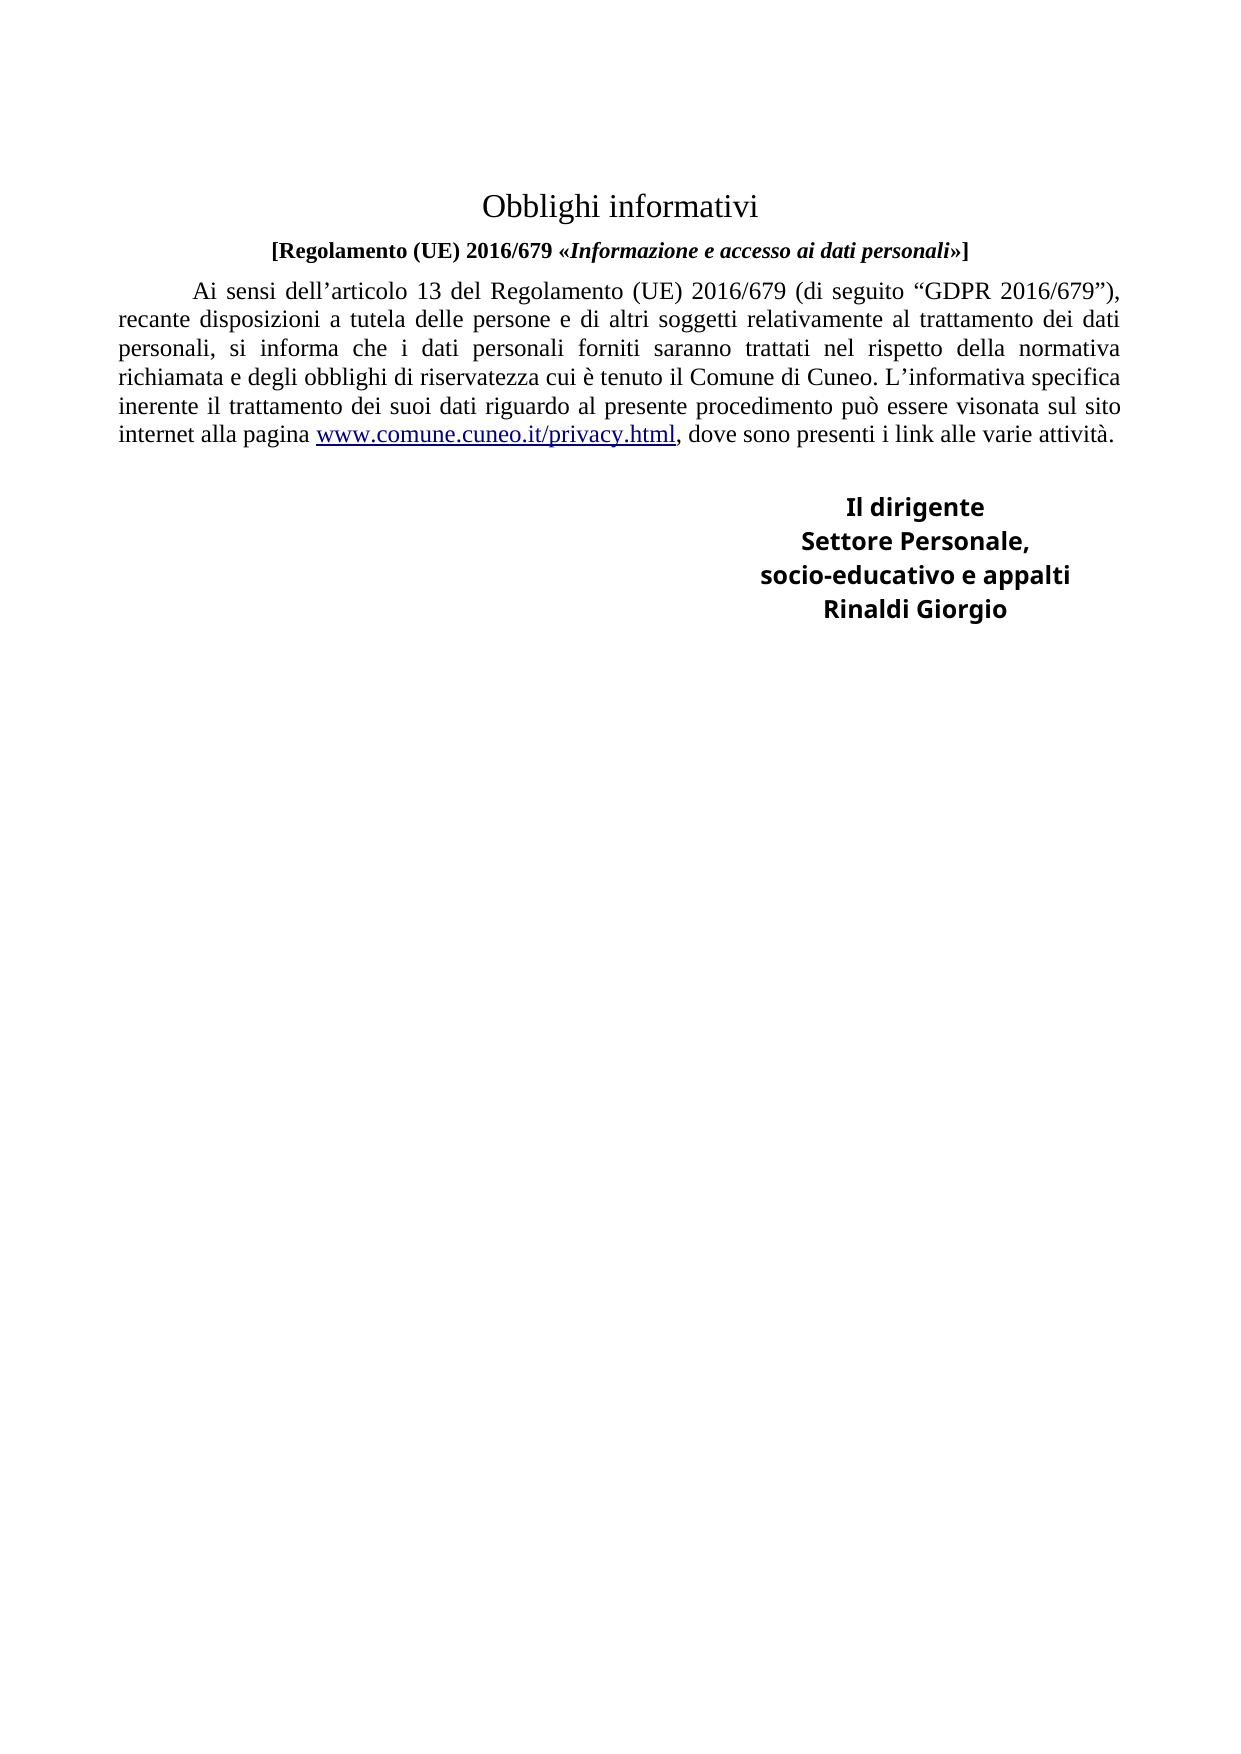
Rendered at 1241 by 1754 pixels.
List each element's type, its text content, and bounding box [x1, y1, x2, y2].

text Rinaldi Giorgio [708, 592, 1122, 626]
text Settore Personale, [709, 523, 1122, 558]
text Ai sensi dell’articolo 13 del Regolamento (UE) 2016/679 (di seguito “GDPR 2016/679”), recante disposizioni a tutela delle persone e di altri soggetti relativamente al trattamento dei dati personali, si informa che i dati personali forniti saranno trattati nel rispetto della normativa richiamata e degli obblighi di riservatezza cui è tenuto il Comune di Cuneo. L’informativa specifica inerente il trattamento dei suoi dati riguardo al presente procedimento può essere visonata sul sito internet alla pagina www.comune.cuneo.it/privacy.html, dove sono presenti i link alle varie attività. [118, 276, 1122, 448]
text [Regolamento (UE) 2016/679 «Informazione e accesso ai dati personali»] [118, 237, 1122, 263]
text socio-educativo e appalti [709, 558, 1122, 592]
text Il dirigente [709, 489, 1122, 523]
text Obblighi informativi [118, 186, 1122, 224]
